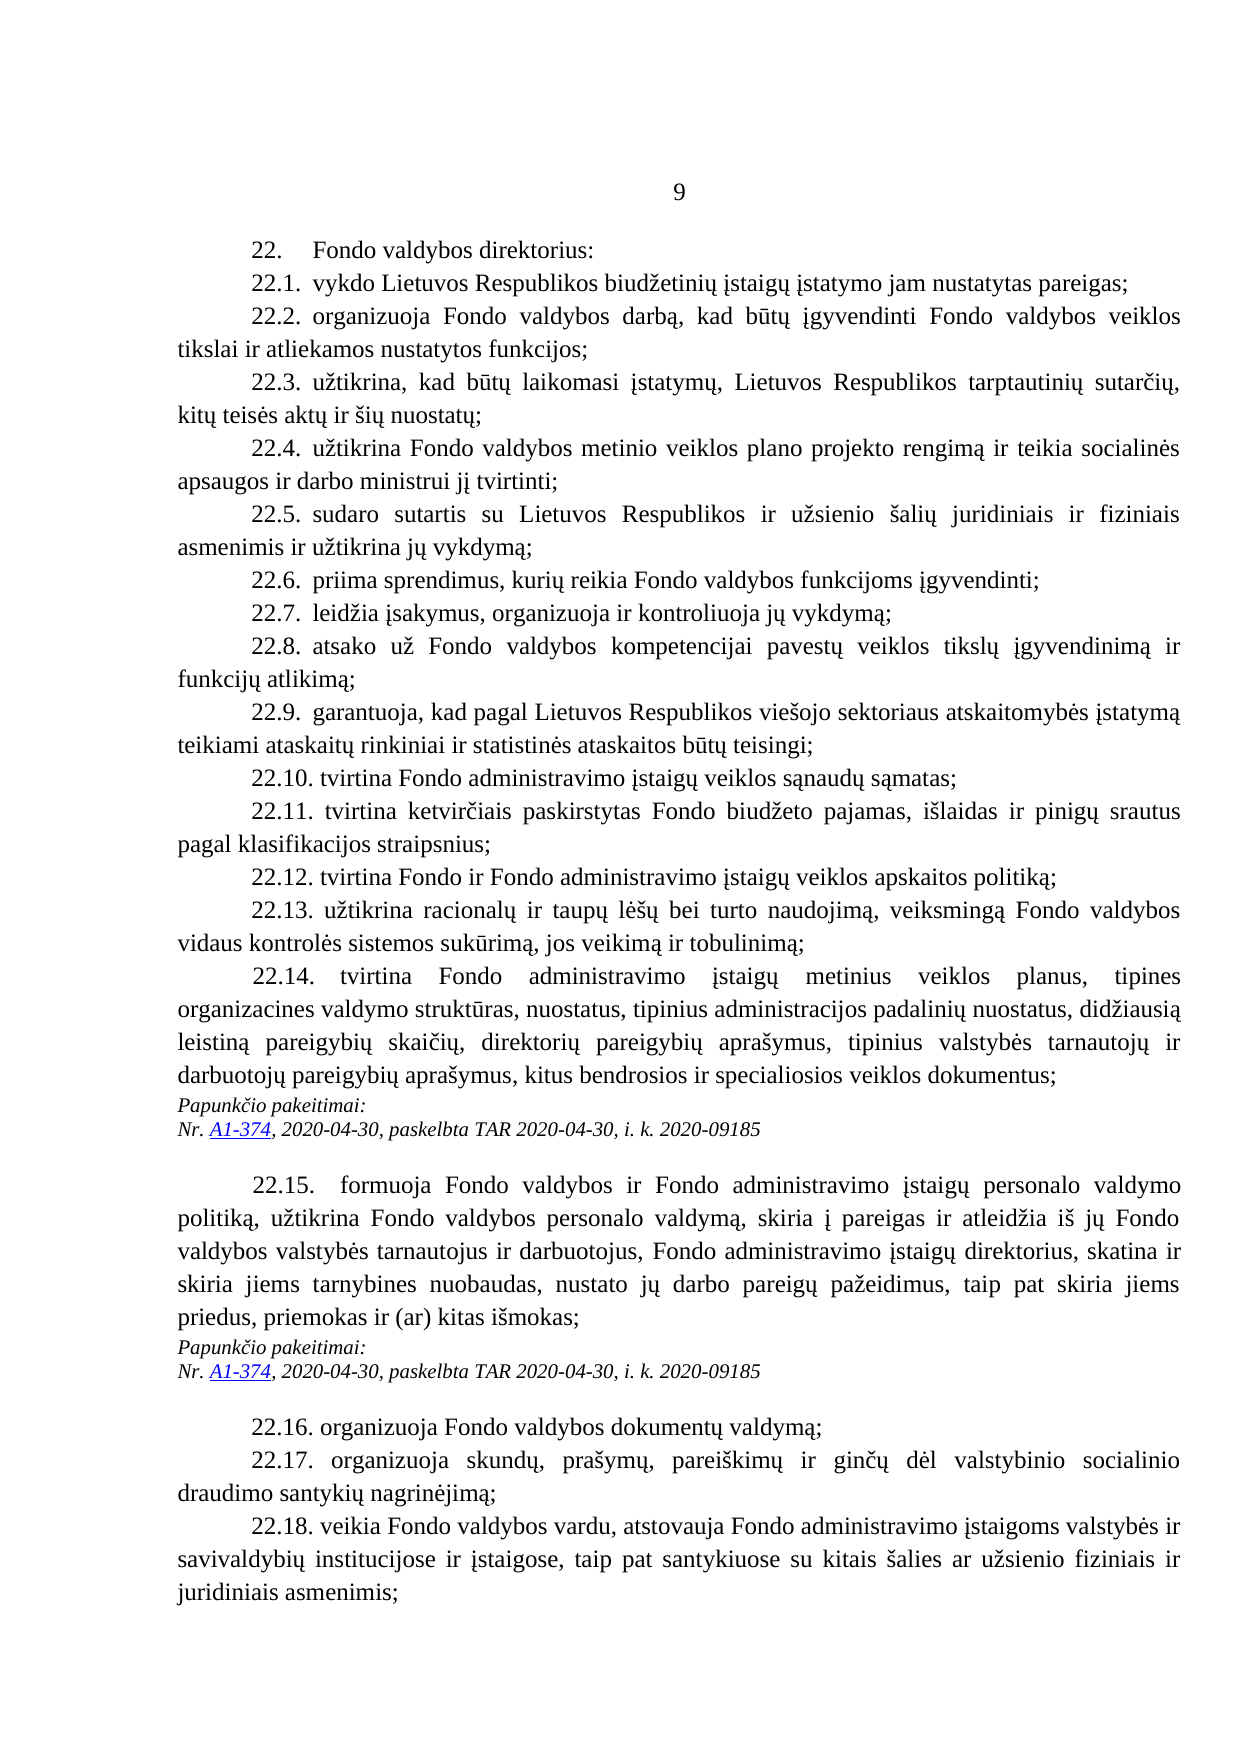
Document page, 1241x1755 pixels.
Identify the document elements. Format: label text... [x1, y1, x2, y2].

text 22.16. organizuoja Fondo valdybos dokumentų valdymą; [177, 1412, 1181, 1441]
text 22.17. organizuoja skundų, prašymų, pareiškimų ir ginčų dėl valstybinio socialinio draudimo santykių nagrinėjimą; [177, 1445, 1181, 1507]
text 22.11. tvirtina ketvirčiais paskirstytas Fondo biudžeto pajamas, išlaidas ir pinigų srautus pagal klasifikacijos straipsnius; [177, 796, 1181, 858]
text Papunkčio pakeitimai: [177, 1335, 1181, 1359]
text 22. Fondo valdybos direktorius: [177, 235, 1181, 263]
text Papunkčio pakeitimai: [177, 1093, 1181, 1117]
text 22.1. vykdo Lietuvos Respublikos biudžetinių įstaigų įstatymo jam nustatytas pareigas; [177, 268, 1181, 296]
text 22.6. priima sprendimus, kurių reikia Fondo valdybos funkcijoms įgyvendinti; [177, 565, 1181, 594]
text 22.4. užtikrina Fondo valdybos metinio veiklos plano projekto rengimą ir teikia socialinės apsaugos ir darbo ministrui jį tvirtinti; [177, 433, 1181, 494]
text 22.18. veikia Fondo valdybos vardu, atstovauja Fondo administravimo įstaigoms valstybės ir savivaldybių institucijose ir įstaigose, taip pat santykiuose su kitais šalies ar užsienio fiziniais ir juridiniais asmenimis; [177, 1511, 1181, 1606]
text 22.15. formuoja Fondo valdybos ir Fondo administravimo įstaigų personalo valdymo politiką, užtikrina Fondo valdybos personalo valdymą, skiria į pareigas ir atleidžia iš jų Fondo valdybos valstybės tarnautojus ir darbuotojus, Fondo administravimo įstaigų direktorius, skatina ir skiria jiems tarnybines nuobaudas, nustato jų darbo pareigų pažeidimus, taip pat skiria jiems priedus, priemokas ir (ar) kitas išmokas; [177, 1170, 1181, 1331]
text 22.14. tvirtina Fondo administravimo įstaigų metinius veiklos planus, tipines organizacines valdymo struktūras, nuostatus, tipinius administracijos padalinių nuostatus, didžiausią leistiną pareigybių skaičių, direktorių pareigybių aprašymus, tipinius valstybės tarnautojų ir darbuotojų pareigybių aprašymus, kitus bendrosios ir specialiosios veiklos dokumentus; [177, 961, 1181, 1089]
text 22.5. sudaro sutartis su Lietuvos Respublikos ir užsienio šalių juridiniais ir fiziniais asmenimis ir užtikrina jų vykdymą; [177, 499, 1181, 561]
text 22.3. užtikrina, kad būtų laikomasi įstatymų, Lietuvos Respublikos tarptautinių sutarčių, kitų teisės aktų ir šių nuostatų; [177, 367, 1181, 428]
text 22.9. garantuoja, kad pagal Lietuvos Respublikos viešojo sektoriaus atskaitomybės įstatymą teikiami ataskaitų rinkiniai ir statistinės ataskaitos būtų teisingi; [177, 697, 1181, 759]
text 22.10. tvirtina Fondo administravimo įstaigų veiklos sąnaudų sąmatas; [177, 763, 1181, 792]
text 22.2. organizuoja Fondo valdybos darbą, kad būtų įgyvendinti Fondo valdybos veiklos tikslai ir atliekamos nustatytos funkcijos; [177, 301, 1181, 362]
text Nr. A1-374, 2020-04-30, paskelbta TAR 2020-04-30, i. k. 2020-09185 [177, 1359, 1181, 1383]
text 22.7. leidžia įsakymus, organizuoja ir kontroliuoja jų vykdymą; [177, 598, 1181, 627]
text 22.12. tvirtina Fondo ir Fondo administravimo įstaigų veiklos apskaitos politiką; [177, 862, 1181, 891]
text 22.13. užtikrina racionalų ir taupų lėšų bei turto naudojimą, veiksmingą Fondo valdybos vidaus kontrolės sistemos sukūrimą, jos veikimą ir tobulinimą; [177, 895, 1181, 957]
text 22.8. atsako už Fondo valdybos kompetencijai pavestų veiklos tikslų įgyvendinimą ir funkcijų atlikimą; [177, 631, 1181, 693]
text Nr. A1-374, 2020-04-30, paskelbta TAR 2020-04-30, i. k. 2020-09185 [177, 1117, 1181, 1141]
